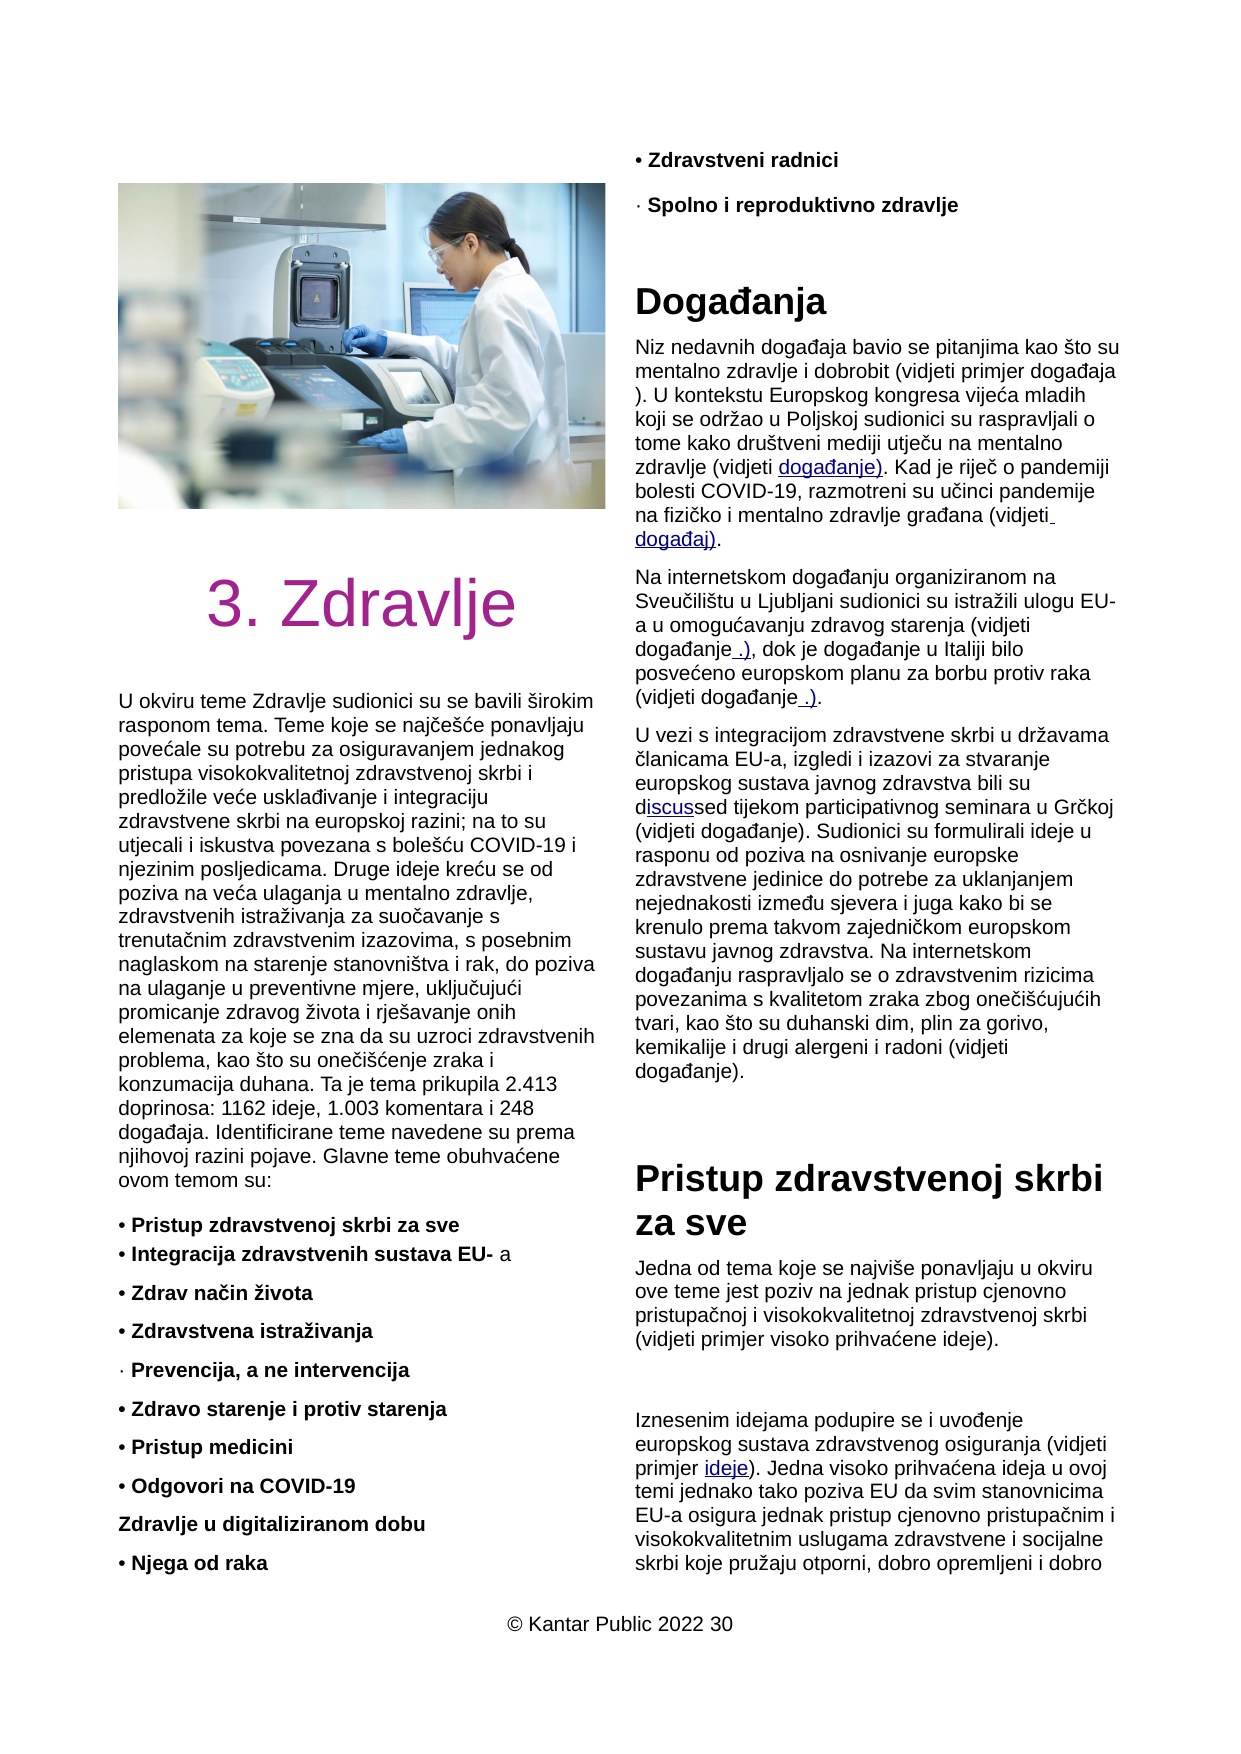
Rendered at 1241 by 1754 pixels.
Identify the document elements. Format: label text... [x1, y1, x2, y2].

subtitle Pristup zdravstvenoj skrbi za sve [635, 1157, 1122, 1243]
text · Spolno i reproduktivno zdravlje [635, 192, 1122, 216]
text Iznesenim idejama podupire se i uvođenje europskog sustava zdravstvenog osiguranja (vidjeti primjer ideje). Jedna visoko prihvaćena ideja u ovoj temi jednako tako poziva EU da svim stanovnicima EU-a osigura jednak pristup cjenovno pristupačnim i visokokvalitetnim uslugama zdravstvene i socijalne skrbi koje pružaju otporni, dobro opremljeni i dobro [635, 1407, 1122, 1575]
text • Zdravo starenje i protiv starenja [118, 1396, 605, 1420]
text U vezi s integracijom zdravstvene skrbi u državama članicama EU-a, izgledi i izazovi za stvaranje europskog sustava javnog zdravstva bili su discussed tijekom participativnog seminara u Grčkoj (vidjeti događanje). Sudionici su formulirali ideje u rasponu od poziva na osnivanje europske zdravstvene jedinice do potrebe za uklanjanjem nejednakosti između sjevera i juga kako bi se krenulo prema takvom zajedničkom europskom sustavu javnog zdravstva. Na internetskom događanju raspravljalo se o zdravstvenim rizicima povezanima s kvalitetom zraka zbog onečišćujućih tvari, kao što su duhanski dim, plin za gorivo, kemikalije i drugi alergeni i radoni (vidjeti događanje). [635, 723, 1122, 1083]
text • Pristup medicini [118, 1435, 605, 1459]
text • Zdravstvena istraživanja [118, 1319, 605, 1343]
text • Odgovori na COVID-19 [118, 1473, 605, 1497]
text • Zdrav način života [118, 1281, 605, 1305]
picture [118, 183, 606, 509]
text • Njega od raka [118, 1551, 605, 1574]
subtitle Događanja [635, 279, 1122, 322]
text • Zdravstveni radnici [635, 148, 1122, 172]
text Niz nedavnih događaja bavio se pitanjima kao što su mentalno zdravlje i dobrobit (vidjeti primjer događaja ). U kontekstu Europskog kongresa vijeća mladih koji se održao u Poljskoj sudionici su raspravljali o tome kako društveni mediji utječu na mentalno zdravlje (vidjeti događanje). Kad je riječ o pandemiji bolesti COVID-19, razmotreni su učinci pandemije na fizičko i mentalno zdravlje građana (vidjeti događaj). [635, 335, 1122, 550]
text • Pristup zdravstvenoj skrbi za sve [118, 1212, 605, 1236]
text • Integracija zdravstvenih sustava EU- a [118, 1242, 605, 1266]
text Na internetskom događanju organiziranom na Sveučilištu u Ljubljani sudionici su istražili ulogu EU-a u omogućavanju zdravog starenja (vidjeti događanje .), dok je događanje u Italiji bilo posvećeno europskom planu za borbu protiv raka (vidjeti događanje .). [635, 565, 1122, 709]
subtitle 3. Zdravlje [118, 564, 605, 640]
text · Prevencija, a ne intervencija [118, 1358, 605, 1382]
text Jedna od tema koje se najviše ponavljaju u okviru ove teme jest poziv na jednak pristup cjenovno pristupačnoj i visokokvalitetnoj zdravstvenoj skrbi (vidjeti primjer visoko prihvaćene ideje). [635, 1255, 1122, 1351]
text U okviru teme Zdravlje sudionici su se bavili širokim rasponom tema. Teme koje se najčešće ponavljaju povećale su potrebu za osiguravanjem jednakog pristupa visokokvalitetnoj zdravstvenoj skrbi i predložile veće usklađivanje i integraciju zdravstvene skrbi na europskoj razini; na to su utjecali i iskustva povezana s bolešću COVID-19 i njezinim posljedicama. Druge ideje kreću se od poziva na veća ulaganja u mentalno zdravlje, zdravstvenih istraživanja za suočavanje s trenutačnim zdravstvenim izazovima, s posebnim naglaskom na starenje stanovništva i rak, do poziva na ulaganje u preventivne mjere, uključujući promicanje zdravog života i rješavanje onih elemenata za koje se zna da su uzroci zdravstvenih problema, kao što su onečišćenje zraka i konzumacija duhana. Ta je tema prikupila 2.413 doprinosa: 1162 ideje, 1.003 komentara i 248 događaja. Identificirane teme navedene su prema njihovoj razini pojave. Glavne teme obuhvaćene ovom temom su: [118, 689, 605, 1192]
text Zdravlje u digitaliziranom dobu [118, 1512, 605, 1536]
